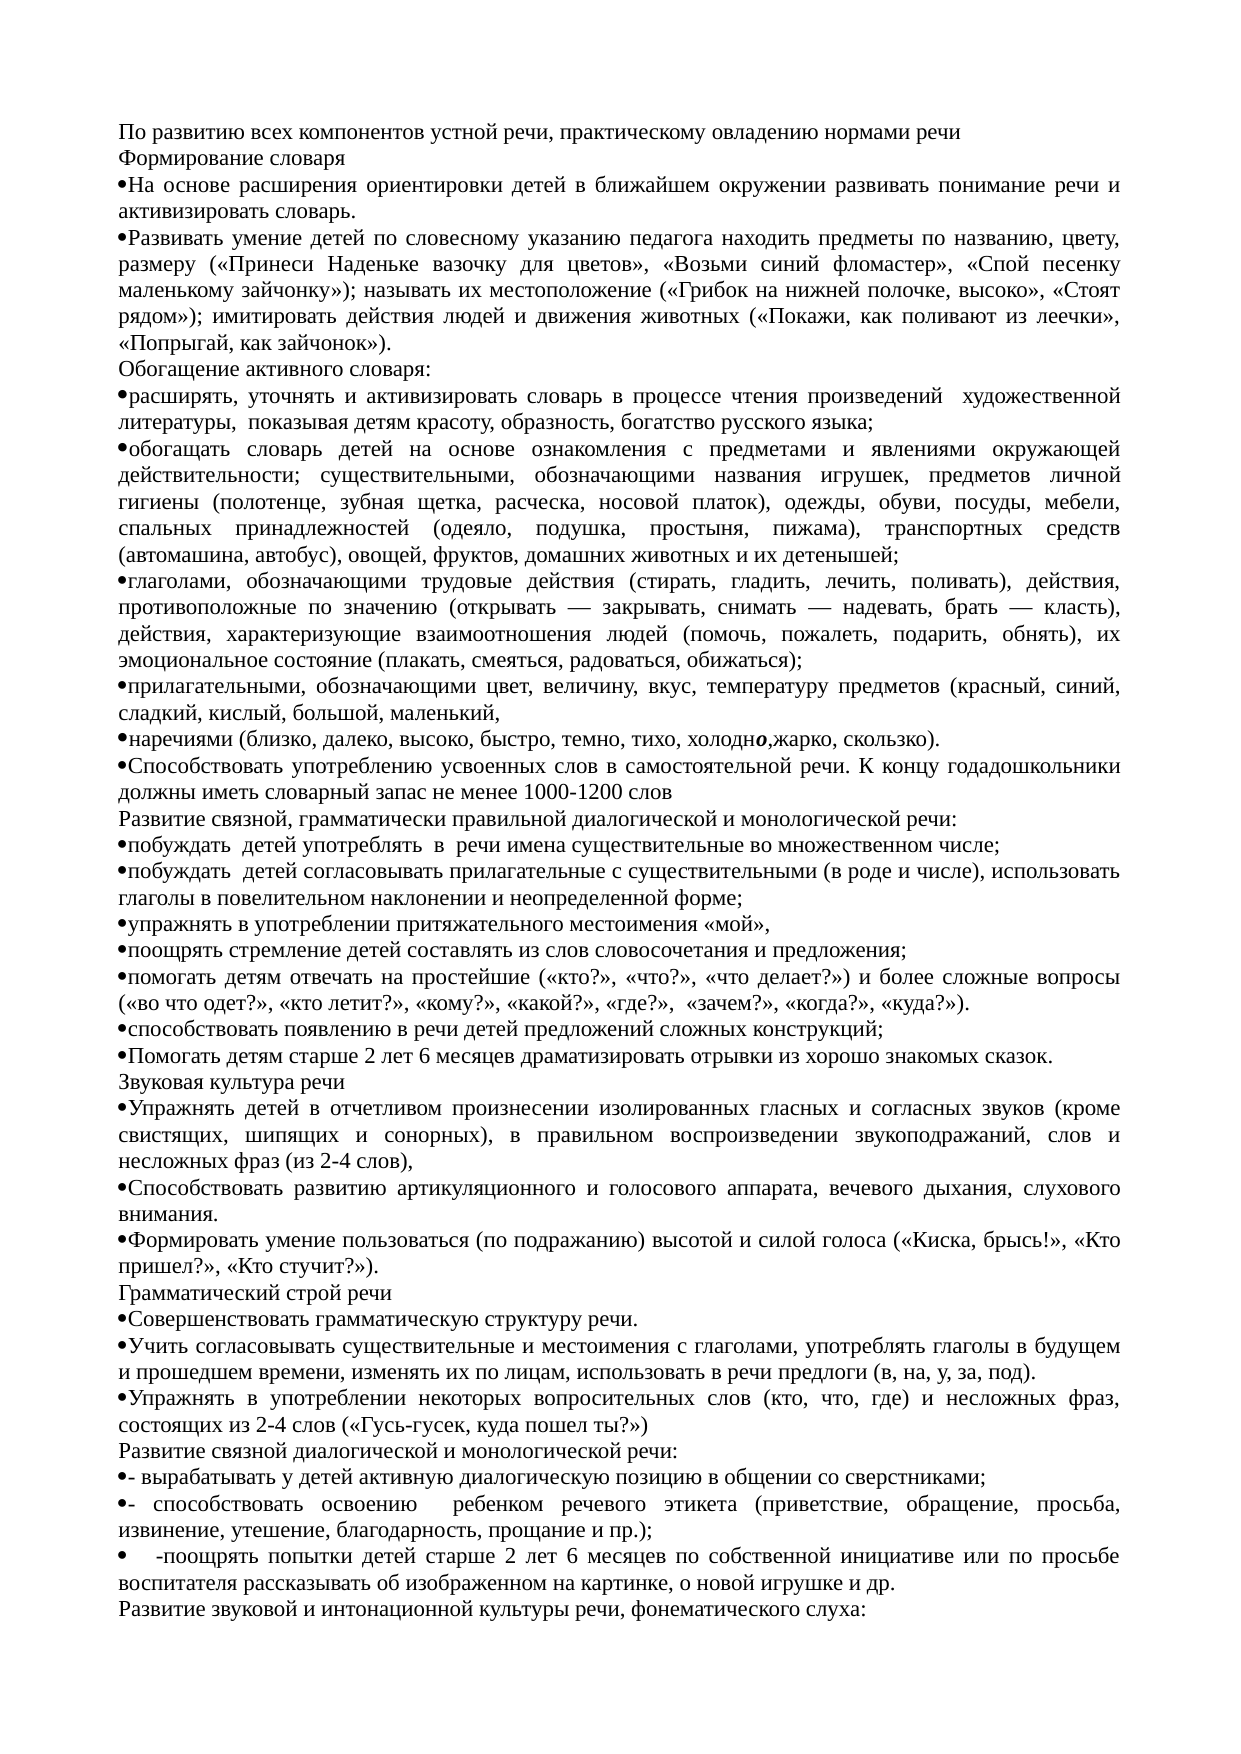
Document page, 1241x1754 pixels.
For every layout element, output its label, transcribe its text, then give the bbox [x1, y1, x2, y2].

list упражнять в употреблении притяжательного местоимения «мой», [118, 910, 1122, 936]
text Развитие связной, грамматически правильной диалогической и монологической речи: [118, 804, 1122, 831]
text Обогащение активного словаря: [118, 355, 1122, 382]
list поощрять стремление детей составлять из слов словосочетания и предложения; [118, 936, 1122, 963]
list глаголами, обозначающими трудовые действия (стирать, гладить, лечить, поливать), действия, противоположные по значению (открывать — закрывать, снимать — надевать, брать — класть), действия, характеризующие взаимоотношения людей (помочь, пожалеть, подарить, обнять), их эмоциональное состояние (плакать, смеяться, радоваться, обижаться); [118, 567, 1122, 672]
list Совершенствовать грамматическую структуру речи. [118, 1305, 1122, 1332]
text Развитие звуковой и интонационной культуры речи, фонематического слуха: [118, 1595, 1122, 1622]
list побуждать детей употреблять в речи имена существительные во множественном числе; [118, 831, 1122, 857]
text Формирование словаря [118, 144, 1122, 171]
list Формировать умение пользоваться (по подражанию) высотой и силой голоса («Киска, брысь!», «Кто пришел?», «Кто стучит?»). [118, 1226, 1122, 1279]
text Звуковая культура речи [118, 1068, 1122, 1094]
text По развитию всех компонентов устной речи, практическому овладению нормами речи [118, 118, 1122, 144]
text Развитие связной диалогической и монологической речи: [118, 1437, 1122, 1463]
list - вырабатывать у детей активную диалогическую позицию в общении со сверстниками; [118, 1463, 1122, 1490]
list помогать детям отвечать на простейшие («кто?», «что?», «что делает?») и более сложные вопросы («во что одет?», «кто летит?», «кому?», «какой?», «где?», «зачем?», «когда?», «куда?»). [118, 963, 1122, 1015]
list прилагательными, обозначающими цвет, величину, вкус, температуру предметов (красный, синий, сладкий, кислый, большой, маленький, [118, 672, 1122, 725]
list - способствовать освоению ребенком речевого этикета (приветствие, обращение, просьба, извинение, утешение, благодарность, прощание и пр.); [118, 1490, 1122, 1542]
list Способствовать употреблению усвоенных слов в самостоятельной речи. К концу годадошкольники должны иметь словарный запас не менее 1000-1200 слов [118, 752, 1122, 804]
list Способствовать развитию артикуляционного и голосового аппарата, вечевого дыхания, слухового внимания. [118, 1173, 1122, 1226]
list Учить согласовывать существительные и местоимения с глаголами, употреблять глаголы в будущем и прошедшем времени, изменять их по лицам, использовать в речи предлоги (в, на, у, за, под). [118, 1332, 1122, 1384]
text Грамматический строй речи [118, 1279, 1122, 1305]
list -поощрять попытки детей старше 2 лет 6 месяцев по собственной инициативе или по просьбе воспитателя рассказывать об изображенном на картинке, о новой игрушке и др. [118, 1542, 1122, 1595]
list Упражнять в употреблении некоторых вопросительных слов (кто, что, где) и несложных фраз, состоящих из 2-4 слов («Гусь-гусек, куда пошел ты?») [118, 1384, 1122, 1437]
list Помогать детям старше 2 лет 6 месяцев драматизировать отрывки из хорошо знакомых сказок. [118, 1042, 1122, 1068]
list На основе расширения ориентировки детей в ближайшем окружении развивать понимание речи и активизировать словарь. [118, 171, 1122, 223]
list Упражнять детей в отчетливом произнесении изолированных гласных и согласных звуков (кроме свистящих, шипящих и сонорных), в правильном воспроизведении звукоподражаний, слов и несложных фраз (из 2-4 слов), [118, 1094, 1122, 1173]
list обогащать словарь детей на основе ознакомления с предметами и явлениями окружающей действительности; существительными, обозначающими названия игрушек, предметов личной гигиены (полотенце, зубная щетка, расческа, носовой платок), одежды, обуви, посуды, мебели, спальных принадлежностей (одеяло, подушка, простыня, пижама), транспортных средств (автомашина, автобус), овощей, фруктов, домашних животных и их детенышей; [118, 435, 1122, 567]
list способствовать появлению в речи детей предложений сложных конструкций; [118, 1015, 1122, 1042]
list наречиями (близко, далеко, высоко, быстро, темно, тихо, холодно,жарко, скользко). [118, 725, 1122, 752]
list расширять, уточнять и активизировать словарь в процессе чтения произведений художественной литературы, показывая детям красоту, образность, богатство русского языка; [118, 382, 1122, 435]
list побуждать детей согласовывать прилагательные с существительными (в роде и числе), использовать глаголы в повелительном наклонении и неопределенной форме; [118, 857, 1122, 910]
list Развивать умение детей по словесному указанию педагога находить предметы по названию, цвету, размеру («Принеси Наденьке вазочку для цветов», «Возьми синий фломастер», «Спой песенку маленькому зайчонку»); называть их местоположение («Грибок на нижней полочке, высоко», «Стоят рядом»); имитировать действия людей и движения животных («Покажи, как поливают из леечки», «Попрыгай, как зайчонок»). [118, 223, 1122, 355]
